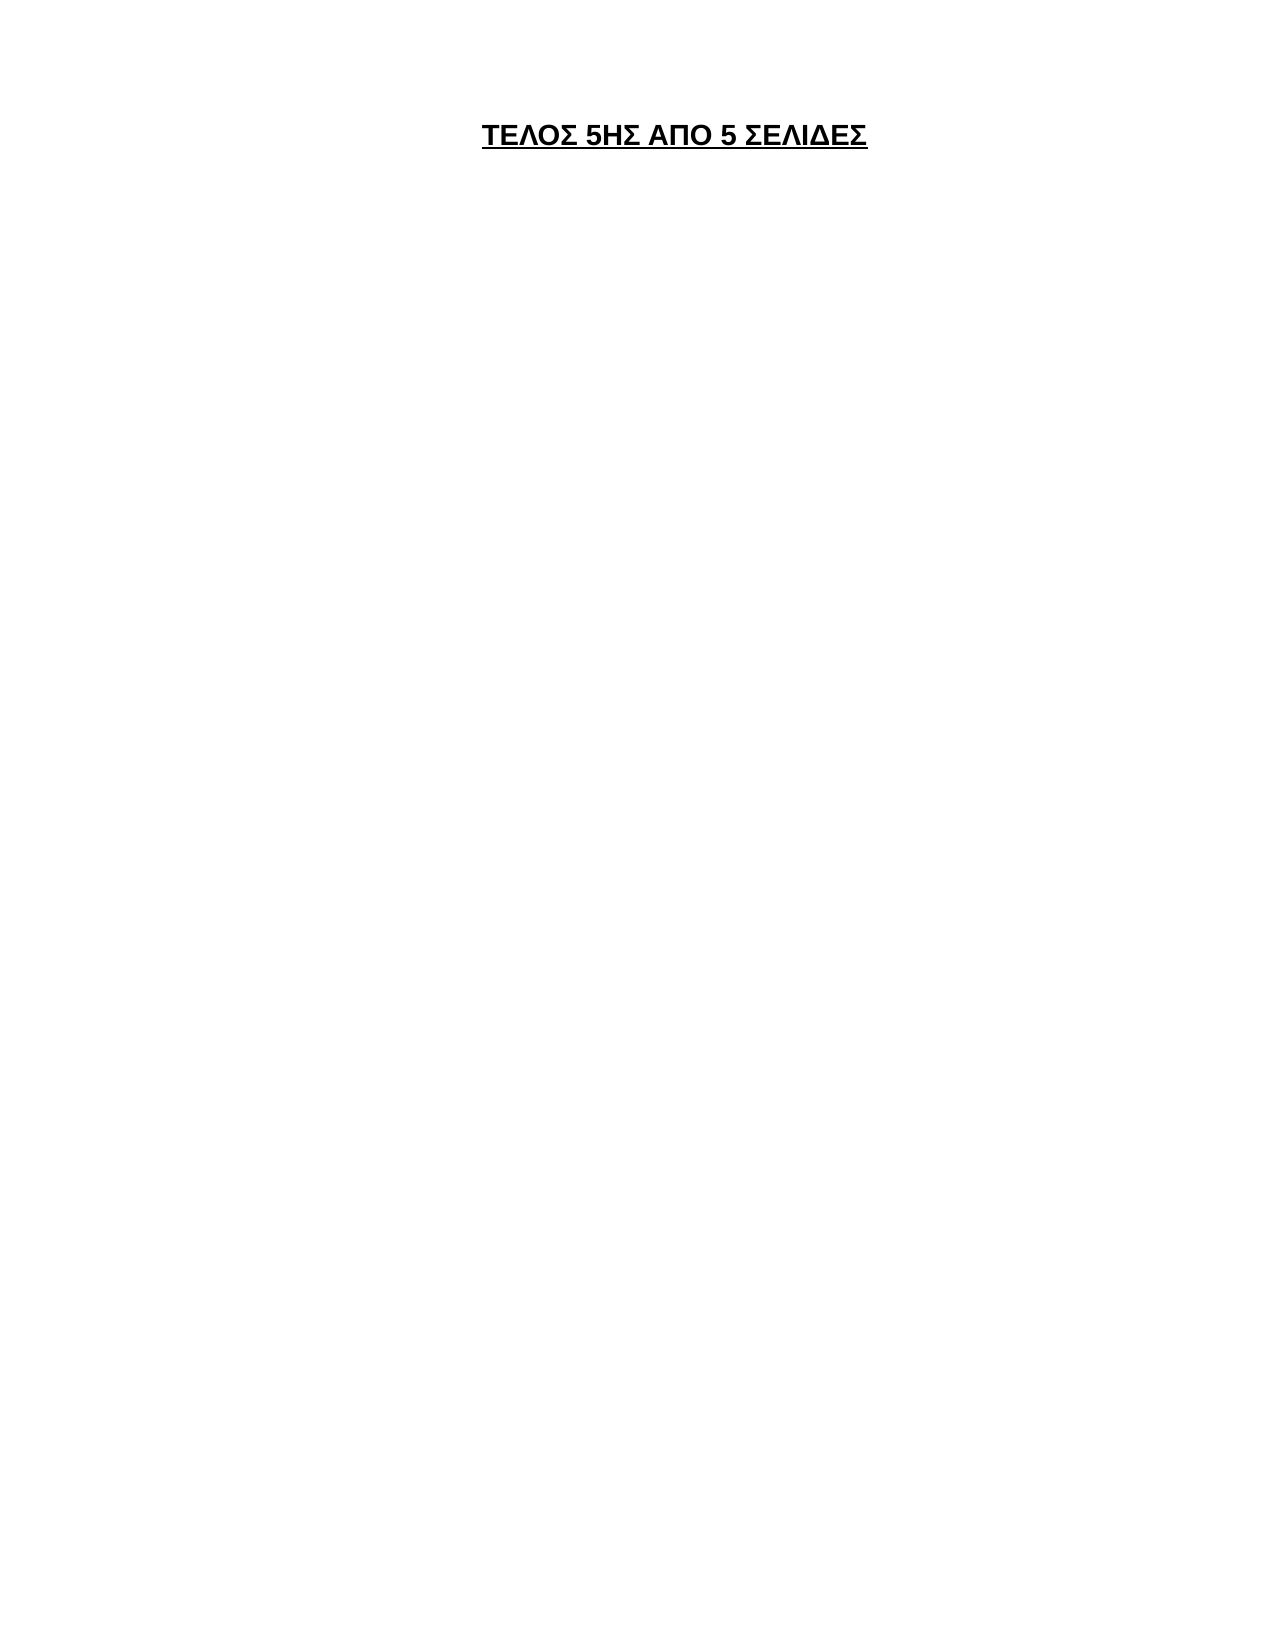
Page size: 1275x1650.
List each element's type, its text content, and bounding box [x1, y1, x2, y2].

text ΤΕΛΟΣ 5ΗΣ ΑΠΟ 5 ΣΕΛΙΔΕΣ [118, 118, 1157, 152]
